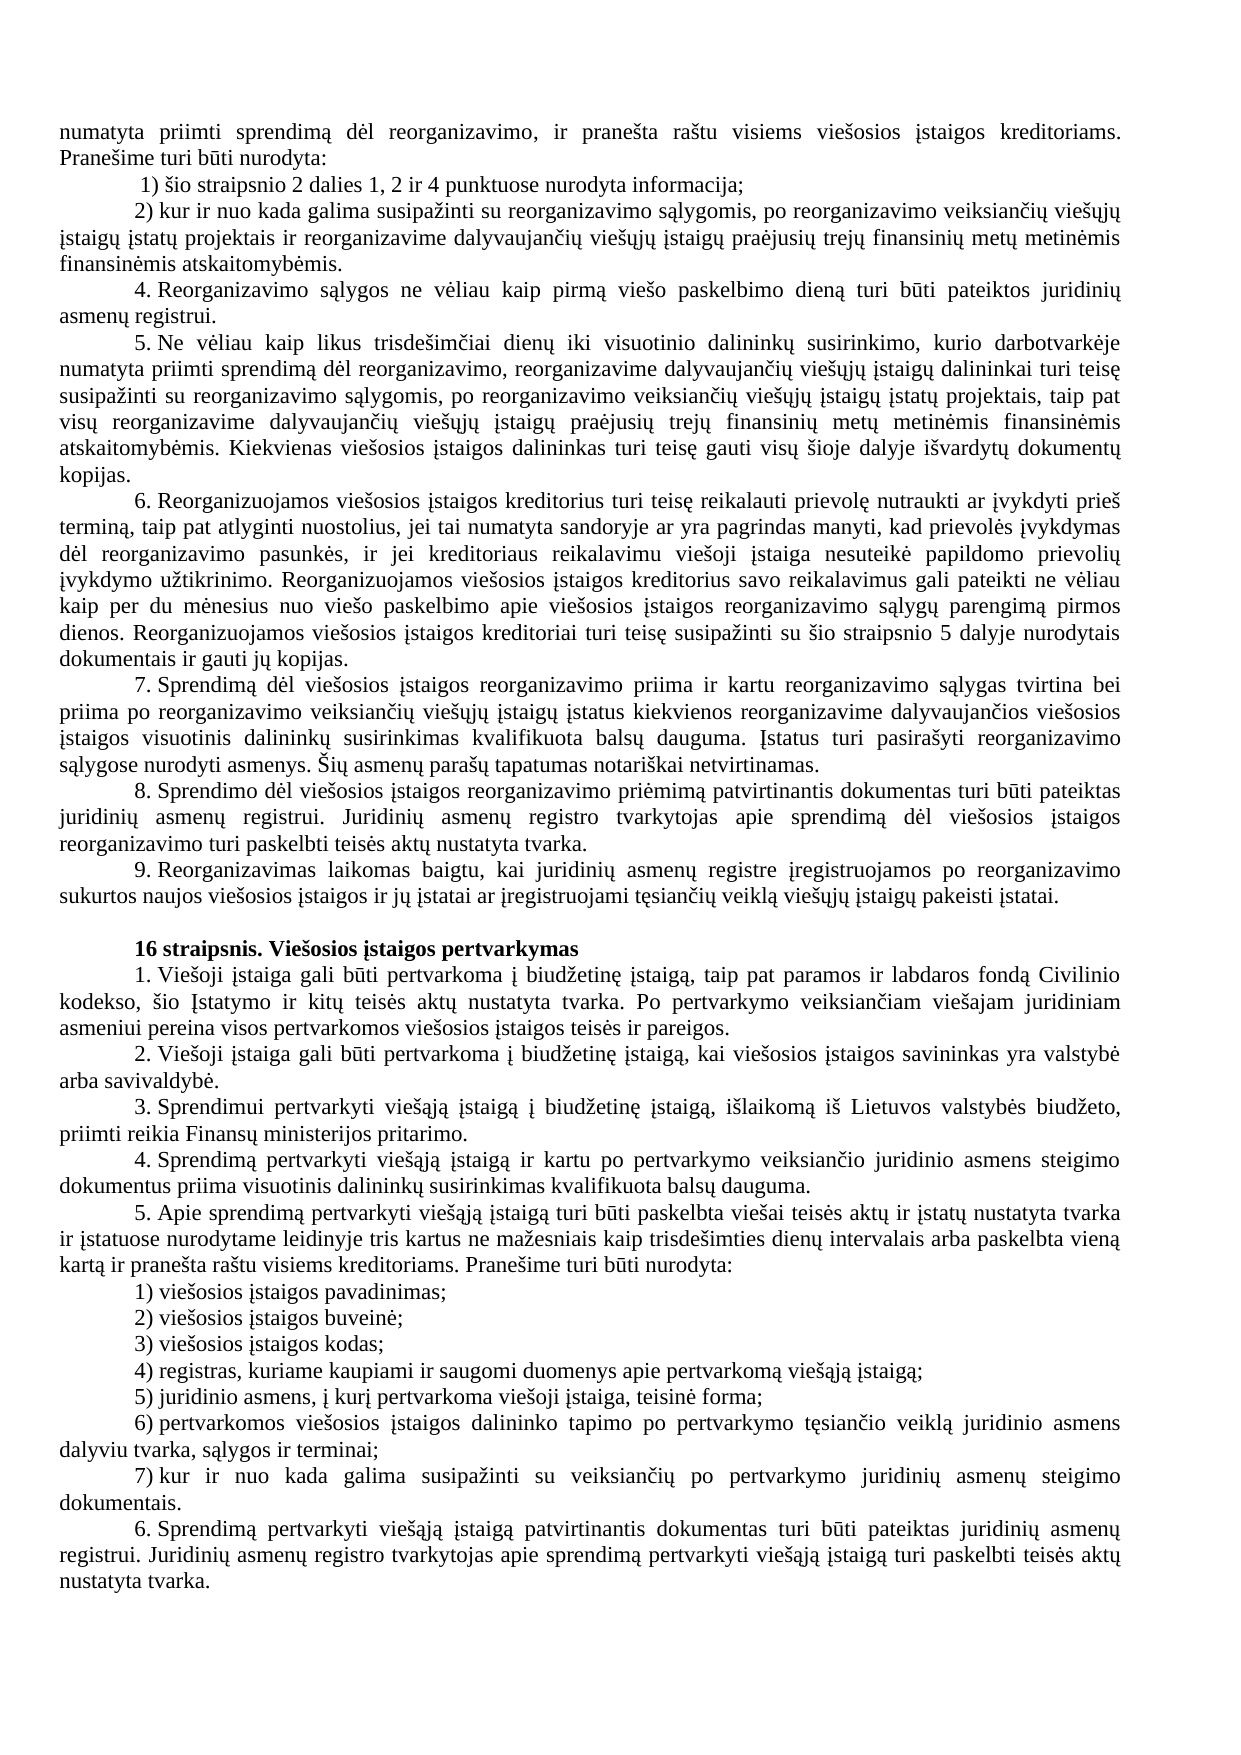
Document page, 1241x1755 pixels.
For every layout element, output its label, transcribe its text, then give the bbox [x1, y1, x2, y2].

text 3. Sprendimui pertvarkyti viešąją įstaigą į biudžetinę įstaigą, išlaikomą iš Lietuvos valstybės biudžeto, priimti reikia Finansų ministerijos pritarimo. [59, 1093, 1122, 1146]
text 9. Reorganizavimas laikomas baigtu, kai juridinių asmenų registre įregistruojamos po reorganizavimo sukurtos naujos viešosios įstaigos ir jų įstatai ar įregistruojami tęsiančių veiklą viešųjų įstaigų pakeisti įstatai. [59, 856, 1122, 909]
text numatyta priimti sprendimą dėl reorganizavimo, ir pranešta raštu visiems viešosios įstaigos kreditoriams. Pranešime turi būti nurodyta: [59, 118, 1122, 171]
text 8. Sprendimo dėl viešosios įstaigos reorganizavimo priėmimą patvirtinantis dokumentas turi būti pateiktas juridinių asmenų registrui. Juridinių asmenų registro tvarkytojas apie sprendimą dėl viešosios įstaigos reorganizavimo turi paskelbti teisės aktų nustatyta tvarka. [59, 777, 1122, 856]
text 6. Reorganizuojamos viešosios įstaigos kreditorius turi teisę reikalauti prievolę nutraukti ar įvykdyti prieš terminą, taip pat atlyginti nuostolius, jei tai numatyta sandoryje ar yra pagrindas manyti, kad prievolės įvykdymas dėl reorganizavimo pasunkės, ir jei kreditoriaus reikalavimu viešoji įstaiga nesuteikė papildomo prievolių įvykdymo užtikrinimo. Reorganizuojamos viešosios įstaigos kreditorius savo reikalavimus gali pateikti ne vėliau kaip per du mėnesius nuo viešo paskelbimo apie viešosios įstaigos reorganizavimo sąlygų parengimą pirmos dienos. Reorganizuojamos viešosios įstaigos kreditoriai turi teisę susipažinti su šio straipsnio 5 dalyje nurodytais dokumentais ir gauti jų kopijas. [59, 487, 1122, 672]
text 7. Sprendimą dėl viešosios įstaigos reorganizavimo priima ir kartu reorganizavimo sąlygas tvirtina bei priima po reorganizavimo veiksiančių viešųjų įstaigų įstatus kiekvienos reorganizavime dalyvaujančios viešosios įstaigos visuotinis dalininkų susirinkimas kvalifikuota balsų dauguma. Įstatus turi pasirašyti reorganizavimo sąlygose nurodyti asmenys. Šių asmenų parašų tapatumas notariškai netvirtinamas. [59, 672, 1122, 777]
text 6. Sprendimą pertvarkyti viešąją įstaigą patvirtinantis dokumentas turi būti pateiktas juridinių asmenų registrui. Juridinių asmenų registro tvarkytojas apie sprendimą pertvarkyti viešąją įstaigą turi paskelbti teisės aktų nustatyta tvarka. [59, 1515, 1122, 1594]
text 1. Viešoji įstaiga gali būti pertvarkoma į biudžetinę įstaigą, taip pat paramos ir labdaros fondą Civilinio kodekso, šio Įstatymo ir kitų teisės aktų nustatyta tvarka. Po pertvarkymo veiksiančiam viešajam juridiniam asmeniui pereina visos pertvarkomos viešosios įstaigos teisės ir pareigos. [59, 961, 1122, 1041]
text 5. Apie sprendimą pertvarkyti viešąją įstaigą turi būti paskelbta viešai teisės aktų ir įstatų nustatyta tvarka ir įstatuose nurodytame leidinyje tris kartus ne mažesniais kaip trisdešimties dienų intervalais arba paskelbta vieną kartą ir pranešta raštu visiems kreditoriams. Pranešime turi būti nurodyta: [59, 1199, 1122, 1278]
text 5. Ne vėliau kaip likus trisdešimčiai dienų iki visuotinio dalininkų susirinkimo, kurio darbotvarkėje numatyta priimti sprendimą dėl reorganizavimo, reorganizavime dalyvaujančių viešųjų įstaigų dalininkai turi teisę susipažinti su reorganizavimo sąlygomis, po reorganizavimo veiksiančių viešųjų įstaigų įstatų projektais, taip pat visų reorganizavime dalyvaujančių viešųjų įstaigų praėjusių trejų finansinių metų metinėmis finansinėmis atskaitomybėmis. Kiekvienas viešosios įstaigos dalininkas turi teisę gauti visų šioje dalyje išvardytų dokumentų kopijas. [59, 329, 1122, 487]
text 6) pertvarkomos viešosios įstaigos dalininko tapimo po pertvarkymo tęsiančio veiklą juridinio asmens dalyviu tvarka, sąlygos ir terminai; [59, 1409, 1122, 1462]
text 7) kur ir nuo kada galima susipažinti su veiksiančių po pertvarkymo juridinių asmenų steigimo dokumentais. [59, 1462, 1122, 1515]
text 5) juridinio asmens, į kurį pertvarkoma viešoji įstaiga, teisinė forma; [59, 1383, 1122, 1409]
text 4. Sprendimą pertvarkyti viešąją įstaigą ir kartu po pertvarkymo veiksiančio juridinio asmens steigimo dokumentus priima visuotinis dalininkų susirinkimas kvalifikuota balsų dauguma. [59, 1146, 1122, 1199]
text 16 straipsnis. Viešosios įstaigos pertvarkymas [59, 935, 1122, 961]
text 4) registras, kuriame kaupiami ir saugomi duomenys apie pertvarkomą viešąją įstaigą; [59, 1357, 1122, 1383]
text 2) kur ir nuo kada galima susipažinti su reorganizavimo sąlygomis, po reorganizavimo veiksiančių viešųjų įstaigų įstatų projektais ir reorganizavime dalyvaujančių viešųjų įstaigų praėjusių trejų finansinių metų metinėmis finansinėmis atskaitomybėmis. [59, 197, 1122, 276]
text 2) viešosios įstaigos buveinė; [59, 1304, 1122, 1330]
text 3) viešosios įstaigos kodas; [59, 1330, 1122, 1357]
text 1) viešosios įstaigos pavadinimas; [59, 1278, 1122, 1304]
text 2. Viešoji įstaiga gali būti pertvarkoma į biudžetinę įstaigą, kai viešosios įstaigos savininkas yra valstybė arba savivaldybė. [59, 1041, 1122, 1093]
text 4. Reorganizavimo sąlygos ne vėliau kaip pirmą viešo paskelbimo dieną turi būti pateiktos juridinių asmenų registrui. [59, 276, 1122, 329]
text 1) šio straipsnio 2 dalies 1, 2 ir 4 punktuose nurodyta informacija; [59, 171, 1122, 197]
